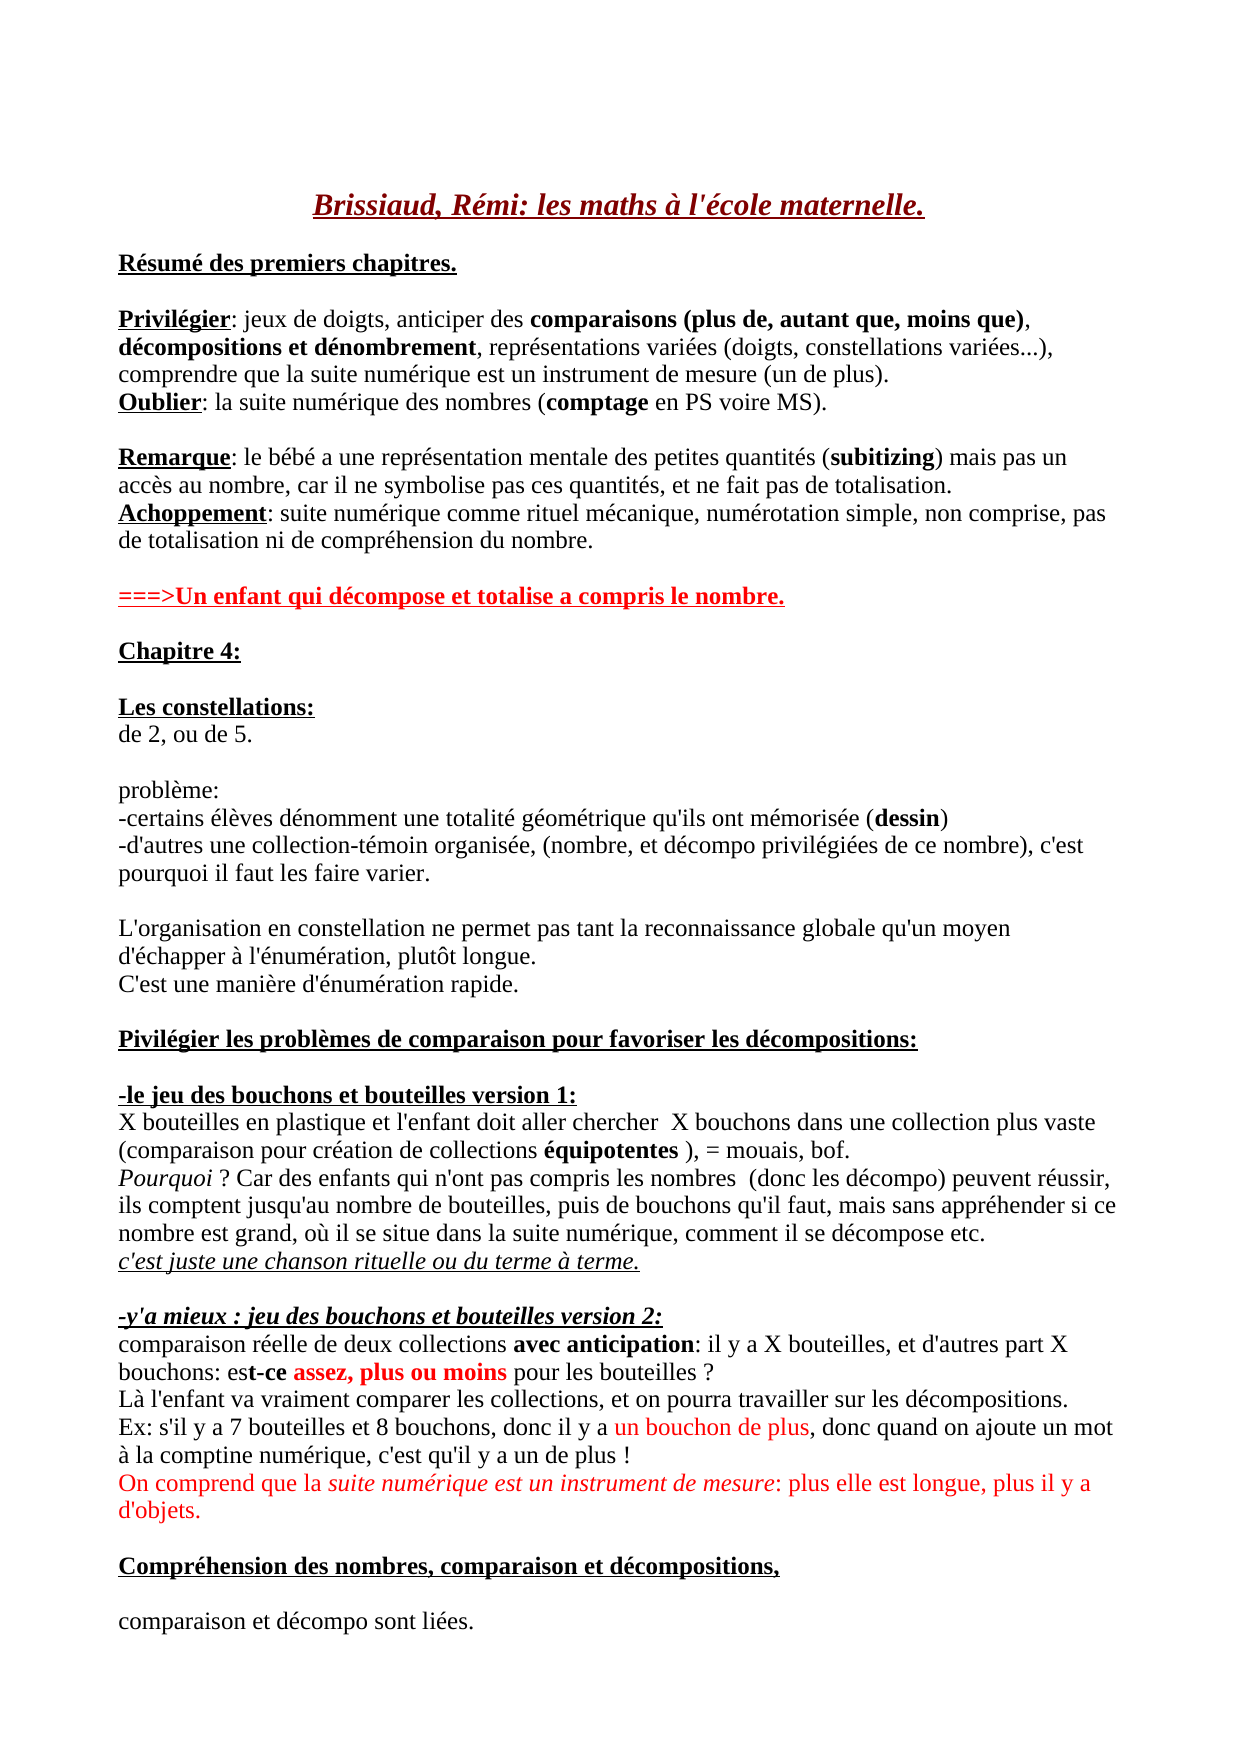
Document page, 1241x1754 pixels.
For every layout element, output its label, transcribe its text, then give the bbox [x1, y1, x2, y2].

text de 2, ou de 5. [118, 721, 1122, 748]
text ===>Un enfant qui décompose et totalise a compris le nombre. [118, 582, 1122, 610]
text X bouteilles en plastique et l'enfant doit aller chercher X bouchons dans une collection plus vaste (comparaison pour création de collections équipotentes ), = mouais, bof. [118, 1108, 1122, 1164]
text Résumé des premiers chapitres. [118, 249, 1122, 277]
text Remarque: le bébé a une représentation mentale des petites quantités (subitizing) mais pas un accès au nombre, car il ne symbolise pas ces quantités, et ne fait pas de totalisation. [118, 443, 1122, 499]
text Oublier: la suite numérique des nombres (comptage en PS voire MS). [118, 388, 1122, 416]
text Chapitre 4: [118, 637, 1122, 665]
text Compréhension des nombres, comparaison et décompositions, [118, 1552, 1122, 1579]
text Les constellations: [118, 693, 1122, 721]
text comparaison réelle de deux collections avec anticipation: il y a X bouteilles, et d'autres part X bouchons: est-ce assez, plus ou moins pour les bouteilles ? [118, 1330, 1122, 1386]
text -certains élèves dénomment une totalité géométrique qu'ils ont mémorisée (dessin) [118, 804, 1122, 831]
text Là l'enfant va vraiment comparer les collections, et on pourra travailler sur les décompositions. [118, 1386, 1122, 1413]
text comparaison et décompo sont liées. [118, 1607, 1122, 1635]
text Pivilégier les problèmes de comparaison pour favoriser les décompositions: [118, 1025, 1122, 1053]
text Privilégier: jeux de doigts, anticiper des comparaisons (plus de, autant que, moins que), décompositions et dénombrement, représentations variées (doigts, constellations variées...), comprendre que la suite numérique est un instrument de mesure (un de plus). [118, 305, 1122, 388]
text On comprend que la suite numérique est un instrument de mesure: plus elle est longue, plus il y a d'objets. [118, 1469, 1122, 1524]
text problème: [118, 776, 1122, 804]
text Brissiaud, Rémi: les maths à l'école maternelle. [118, 187, 1122, 222]
text L'organisation en constellation ne permet pas tant la reconnaissance globale qu'un moyen d'échapper à l'énumération, plutôt longue. [118, 914, 1122, 970]
text Ex: s'il y a 7 bouteilles et 8 bouchons, donc il y a un bouchon de plus, donc quand on ajoute un mot à la comptine numérique, c'est qu'il y a un de plus ! [118, 1413, 1122, 1469]
text C'est une manière d'énumération rapide. [118, 970, 1122, 998]
text -le jeu des bouchons et bouteilles version 1: [118, 1081, 1122, 1108]
text c'est juste une chanson rituelle ou du terme à terme. [118, 1247, 1122, 1275]
text Achoppement: suite numérique comme rituel mécanique, numérotation simple, non comprise, pas de totalisation ni de compréhension du nombre. [118, 499, 1122, 554]
text Pourquoi ? Car des enfants qui n'ont pas compris les nombres (donc les décompo) peuvent réussir, ils comptent jusqu'au nombre de bouteilles, puis de bouchons qu'il faut, mais sans appréhender si ce nombre est grand, où il se situe dans la suite numérique, comment il se décompose etc. [118, 1164, 1122, 1247]
text -y'a mieux : jeu des bouchons et bouteilles version 2: [118, 1302, 1122, 1330]
text -d'autres une collection-témoin organisée, (nombre, et décompo privilégiées de ce nombre), c'est pourquoi il faut les faire varier. [118, 831, 1122, 887]
